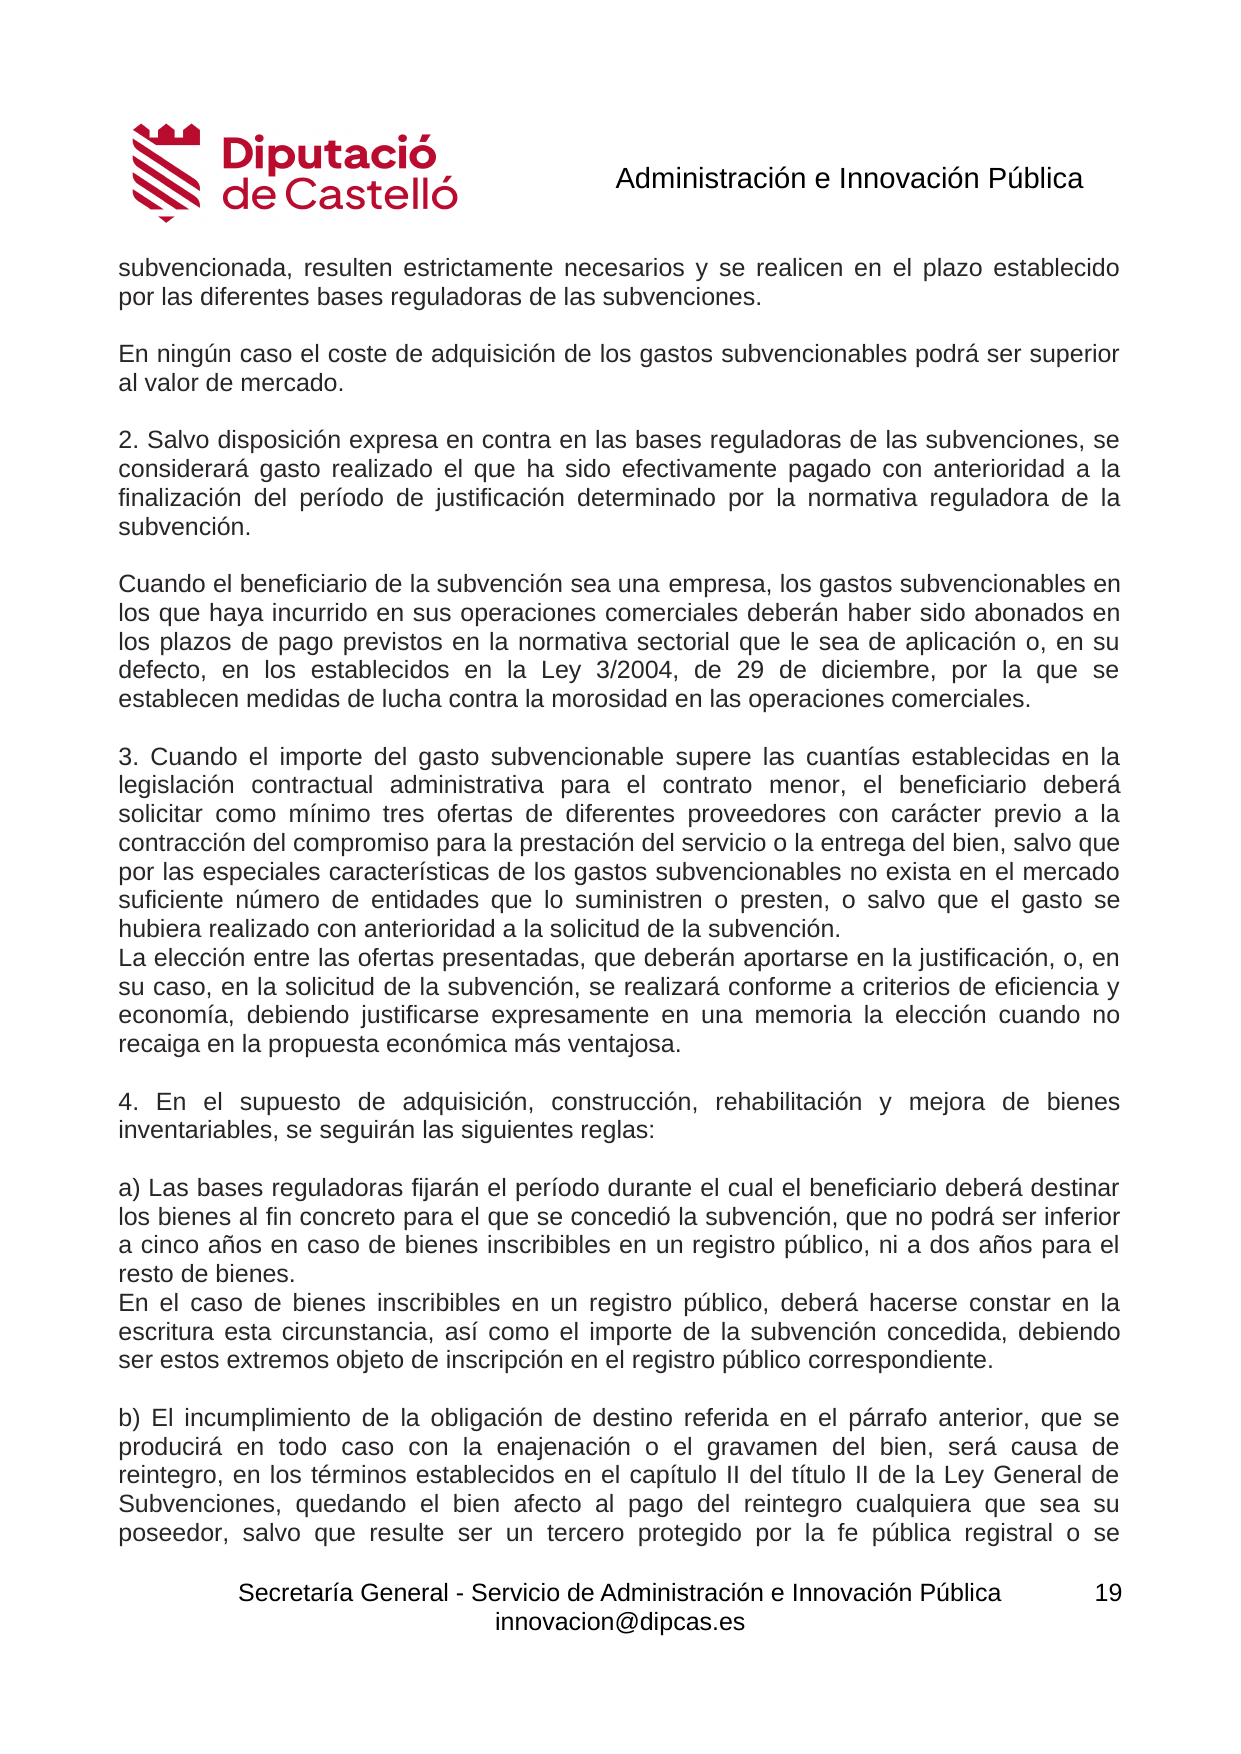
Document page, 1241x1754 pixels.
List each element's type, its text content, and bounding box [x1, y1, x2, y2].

text 3. Cuando el importe del gasto subvencionable supere las cuantías establecidas en la legislación contractual administrativa para el contrato menor, el beneficiario deberá solicitar como mínimo tres ofertas de diferentes proveedores con carácter previo a la contracción del compromiso para la prestación del servicio o la entrega del bien, salvo que por las especiales características de los gastos subvencionables no exista en el mercado suficiente número de entidades que lo suministren o presten, o salvo que el gasto se hubiera realizado con anterioridad a la solicitud de la subvención. [118, 742, 1122, 943]
text 2. Salvo disposición expresa en contra en las bases reguladoras de las subvenciones, se considerará gasto realizado el que ha sido efectivamente pagado con anterioridad a la finalización del período de justificación determinado por la normativa reguladora de la subvención. [118, 426, 1122, 541]
text a) Las bases reguladoras fijarán el período durante el cual el beneficiario deberá destinar los bienes al fin concreto para el que se concedió la subvención, que no podrá ser inferior a cinco años en caso de bienes inscribibles en un registro público, ni a dos años para el resto de bienes. [118, 1173, 1122, 1288]
text En ningún caso el coste de adquisición de los gastos subvencionables podrá ser superior al valor de mercado. [118, 339, 1122, 397]
text La elección entre las ofertas presentadas, que deberán aportarse en la justificación, o, en su caso, en la solicitud de la subvención, se realizará conforme a criterios de eficiencia y economía, debiendo justificarse expresamente en una memoria la elección cuando no recaiga en la propuesta económica más ventajosa. [118, 943, 1122, 1058]
text b) El incumplimiento de la obligación de destino referida en el párrafo anterior, que se producirá en todo caso con la enajenación o el gravamen del bien, será causa de reintegro, en los términos establecidos en el capítulo II del título II de la Ley General de Subvenciones, quedando el bien afecto al pago del reintegro cualquiera que sea su poseedor, salvo que resulte ser un tercero protegido por la fe pública registral o se [118, 1403, 1122, 1547]
text 4. En el supuesto de adquisición, construcción, rehabilitación y mejora de bienes inventariables, se seguirán las siguientes reglas: [118, 1087, 1122, 1144]
text En el caso de bienes inscribibles en un registro público, deberá hacerse constar en la escritura esta circunstancia, así como el importe de la subvención concedida, debiendo ser estos extremos objeto de inscripción en el registro público correspondiente. [118, 1288, 1122, 1374]
text Cuando el beneficiario de la subvención sea una empresa, los gastos subvencionables en los que haya incurrido en sus operaciones comerciales deberán haber sido abonados en los plazos de pago previstos en la normativa sectorial que le sea de aplicación o, en su defecto, en los establecidos en la Ley 3/2004, de 29 de diciembre, por la que se establecen medidas de lucha contra la morosidad en las operaciones comerciales. [118, 569, 1122, 713]
text subvencionada, resulten estrictamente necesarios y se realicen en el plazo establecido por las diferentes bases reguladoras de las subvenciones. [118, 253, 1122, 311]
